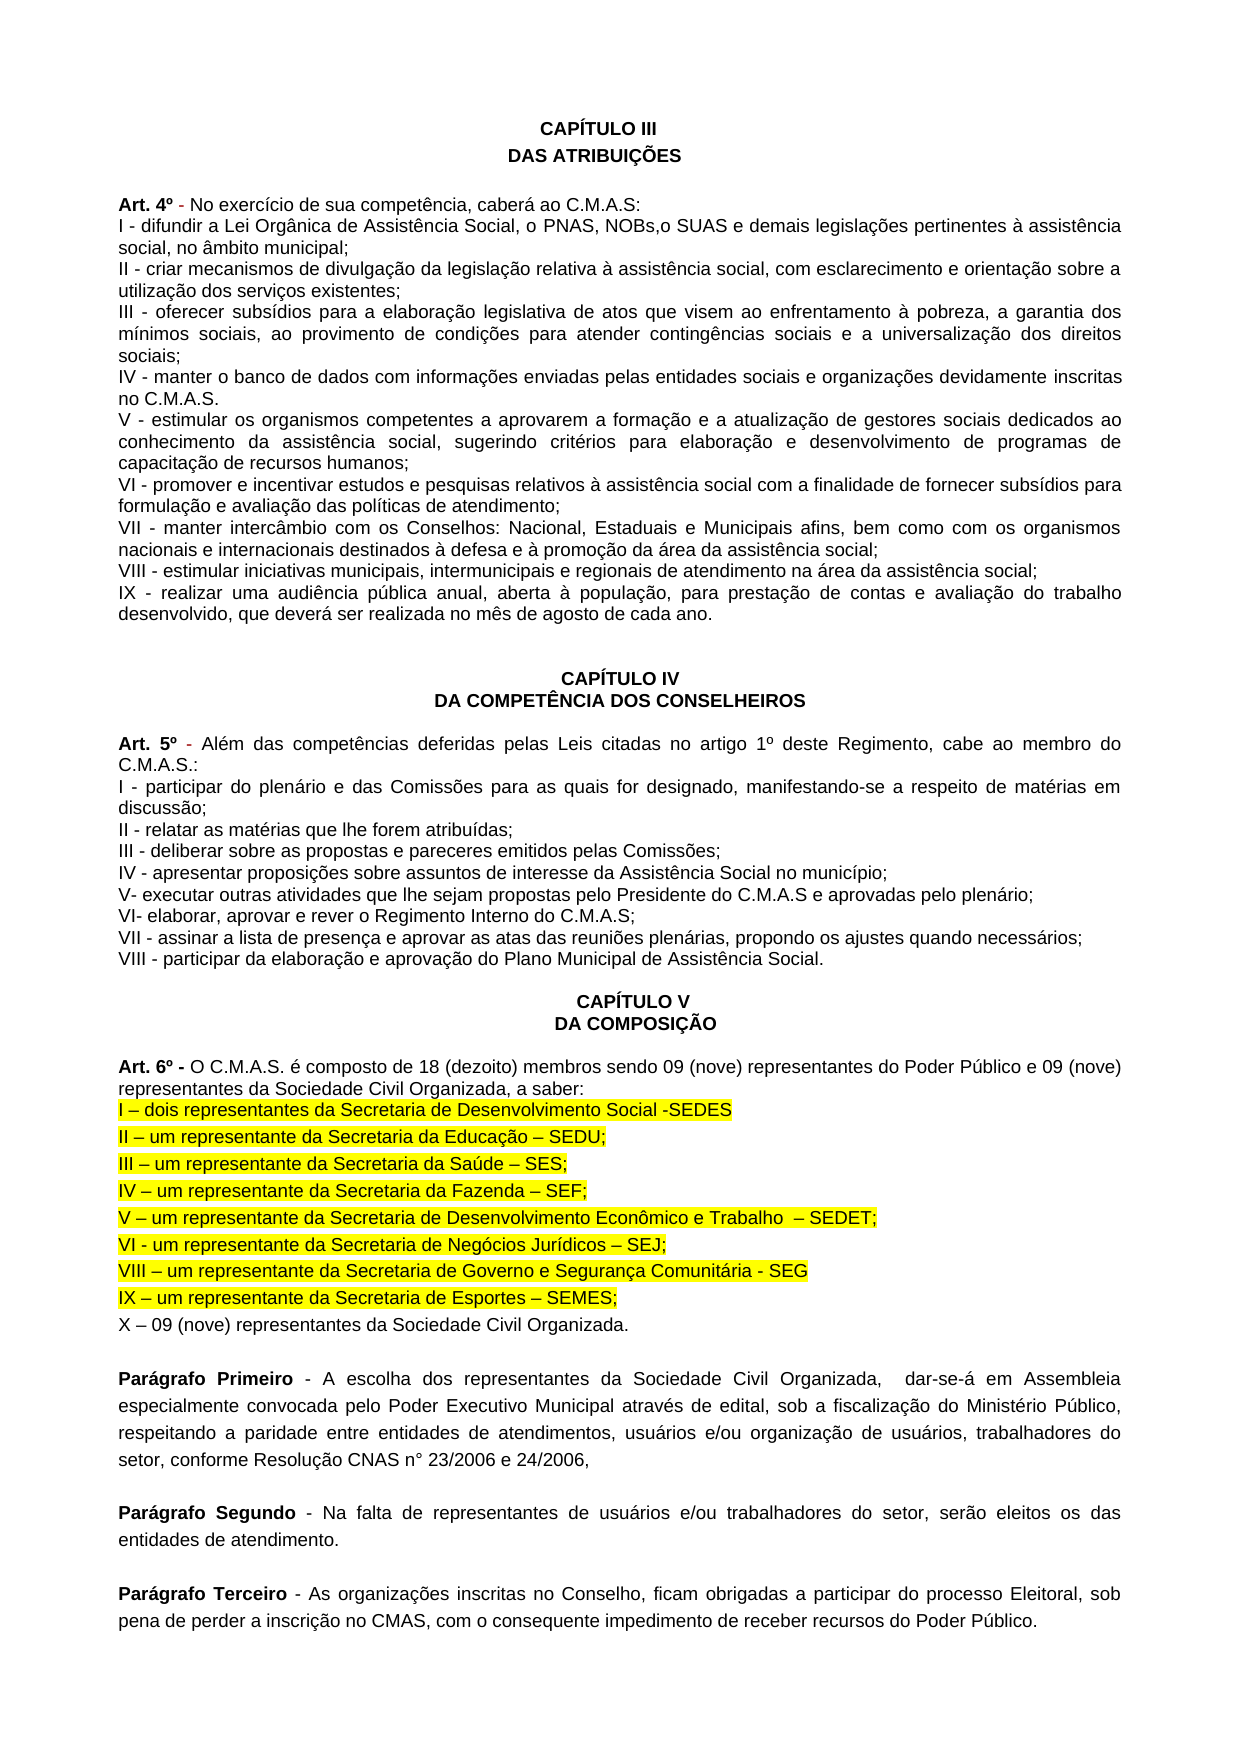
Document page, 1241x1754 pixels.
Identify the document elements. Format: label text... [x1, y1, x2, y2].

text Art. 6º - O C.M.A.S. é composto de 18 (dezoito) membros sendo 09 (nove) representantes do Poder Público e 09 (nove) representantes da Sociedade Civil Organizada, a saber: [118, 1034, 1122, 1099]
text Parágrafo Primeiro - A escolha dos representantes da Sociedade Civil Organizada, dar-se-á em Assembleia especialmente convocada pelo Poder Executivo Municipal através de edital, sob a fiscalização do Ministério Público, respeitando a paridade entre entidades de atendimentos, usuários e/ou organização de usuários, trabalhadores do setor, conforme Resolução CNAS n° 23/2006 e 24/2006, [118, 1368, 1122, 1470]
text Parágrafo Terceiro - As organizações inscritas no Conselho, ficam obrigadas a participar do processo Eleitoral, sob pena de perder a inscrição no CMAS, com o consequente impedimento de receber recursos do Poder Público. [118, 1583, 1122, 1631]
text V – um representante da Secretaria de Desenvolvimento Econômico e Trabalho – SEDET; [118, 1207, 1122, 1228]
text II – um representante da Secretaria da Educação – SEDU; [118, 1126, 1122, 1147]
text Art. 4º - No exercício de sua competência, caberá ao C.M.A.S: I - difundir a Lei Orgânica de Assistência Social, o PNAS, NOBs,o SUAS e demais legislações pertinentes à assistência social, no âmbito municipal; II - criar mecanismos de divulgação da legislação relativa à assistência social, com esclarecimento e orientação sobre a utilização dos serviços existentes; III - oferecer subsídios para a elaboração legislativa de atos que visem ao enfrentamento à pobreza, a garantia dos mínimos sociais, ao provimento de condições para atender contingências sociais e a universalização dos direitos sociais; IV - manter o banco de dados com informações enviadas pelas entidades sociais e organizações devidamente inscritas no C.M.A.S. V - estimular os organismos competentes a aprovarem a formação e a atualização de gestores sociais dedicados ao conhecimento da assistência social, sugerindo critérios para elaboração e desenvolvimento de programas de capacitação de recursos humanos; VI - promover e incentivar estudos e pesquisas relativos à assistência social com a finalidade de fornecer subsídios para formulação e avaliação das políticas de atendimento; VII - manter intercâmbio com os Conselhos: Nacional, Estaduais e Municipais afins, bem como com os organismos nacionais e internacionais destinados à defesa e à promoção da área da assistência social; VIII - estimular iniciativas municipais, intermunicipais e regionais de atendimento na área da assistência social; IX - realizar uma audiência pública anual, aberta à população, para prestação de contas e avaliação do trabalho desenvolvido, que deverá ser realizada no mês de agosto de cada ano. [118, 172, 1122, 625]
text CAPÍTULO III DAS ATRIBUIÇÕES [118, 118, 1122, 167]
text VI - um representante da Secretaria de Negócios Jurídicos – SEJ; [118, 1233, 1122, 1255]
text CAPÍTULO IV DA COMPETÊNCIA DOS CONSELHEIROS [118, 646, 1122, 711]
text I – dois representantes da Secretaria de Desenvolvimento Social -SEDES [118, 1099, 1122, 1121]
text Art. 5º - Além das competências deferidas pelas Leis citadas no artigo 1º deste Regimento, cabe ao membro do C.M.A.S.: I - participar do plenário e das Comissões para as quais for designado, manifestando-se a respeito de matérias em discussão; II - relatar as matérias que lhe forem atribuídas; III - deliberar sobre as propostas e pareceres emitidos pelas Comissões; IV - apresentar proposições sobre assuntos de interesse da Assistência Social no município; V- executar outras atividades que lhe sejam propostas pelo Presidente do C.M.A.S e aprovadas pelo plenário; VI- elaborar, aprovar e rever o Regimento Interno do C.M.A.S; VII - assinar a lista de presença e aprovar as atas das reuniões plenárias, propondo os ajustes quando necessários; VIII - participar da elaboração e aprovação do Plano Municipal de Assistência Social. CAPÍTULO V DA COMPOSIÇÃO [118, 711, 1122, 1034]
text Parágrafo Segundo - Na falta de representantes de usuários e/ou trabalhadores do setor, serão eleitos os das entidades de atendimento. [118, 1502, 1122, 1551]
text IV – um representante da Secretaria da Fazenda – SEF; [118, 1180, 1122, 1201]
text IX – um representante da Secretaria de Esportes – SEMES; [118, 1287, 1122, 1309]
text VIII – um representante da Secretaria de Governo e Segurança Comunitária - SEG [118, 1260, 1122, 1282]
text III – um representante da Secretaria da Saúde – SES; [118, 1153, 1122, 1174]
text X – 09 (nove) representantes da Sociedade Civil Organizada. [118, 1314, 1122, 1336]
